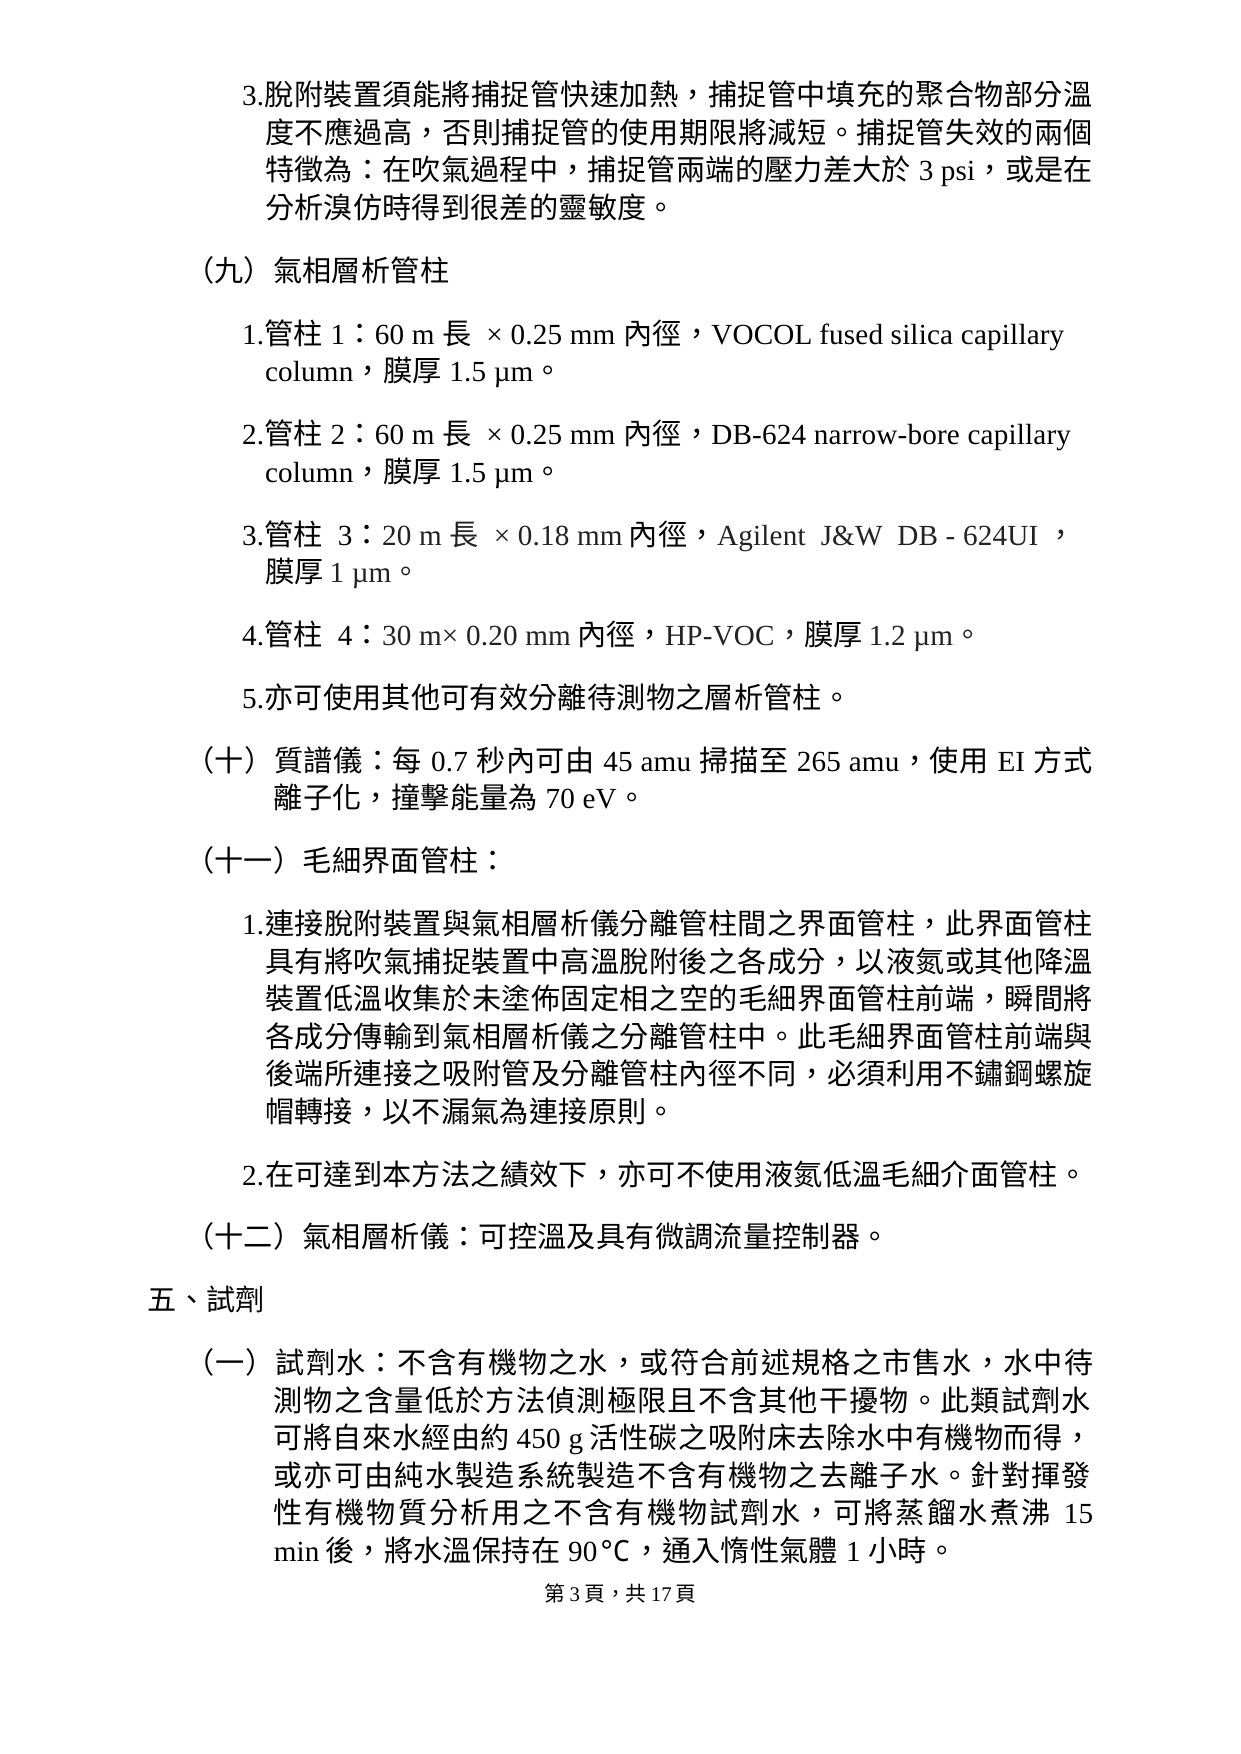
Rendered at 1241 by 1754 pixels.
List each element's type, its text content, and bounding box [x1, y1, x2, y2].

text 5.亦可使用其他可有效分離待測物之層析管柱。 [242, 678, 1093, 716]
text 五、試劑 [148, 1281, 1093, 1318]
text （十）質譜儀：每 0.7 秒內可由 45 amu 掃描至 265 amu，使用 EI 方式離子化，撞擊能量為 70 eV。 [185, 741, 1093, 816]
text （九）氣相層析管柱 [185, 251, 1093, 289]
text 4.管柱 4：30 m× 0.20 mm內徑，HP-VOC，膜厚1.2 µm。 [242, 615, 1093, 653]
text 3.脫附裝置須能將捕捉管快速加熱，捕捉管中填充的聚合物部分溫度不應過高，否則捕捉管的使用期限將減短。捕捉管失效的兩個特徵為：在吹氣過程中，捕捉管兩端的壓力差大於3 psi，或是在分析溴仿時得到很差的靈敏度。 [242, 76, 1093, 226]
text 2.管柱 2：60 m 長 × 0.25 mm 內徑，DB-624 narrow-bore capillary column，膜厚 1.5 µm。 [242, 414, 1093, 489]
list 在可達到本方法之績效下，亦可不使用液氮低溫毛細介面管柱。 [242, 1155, 1093, 1192]
text 1.管柱 1：60 m 長 × 0.25 mm 內徑，VOCOL fused silica capillary column，膜厚 1.5 µm。 [242, 314, 1093, 389]
text （一）試劑水：不含有機物之水，或符合前述規格之市售水，水中待測物之含量低於方法偵測極限且不含其他干擾物。此類試劑水可將自來水經由約450 g活性碳之吸附床去除水中有機物而得，或亦可由純水製造系統製造不含有機物之去離子水。針對揮發性有機物質分析用之不含有機物試劑水，可將蒸餾水煮沸 15 min後，將水溫保持在 90℃，通入惰性氣體 1 小時。 [185, 1344, 1093, 1569]
text （十一）毛細界面管柱： [185, 842, 1093, 879]
text 3.管柱 3：20 m 長 × 0.18 mm內徑，Agilent J&W DB - 624UI ， 膜厚1 µm。 [242, 515, 1093, 590]
text （十二）氣相層析儀：可控溫及具有微調流量控制器。 [185, 1218, 1093, 1255]
list 連接脫附裝置與氣相層析儀分離管柱間之界面管柱，此界面管柱具有將吹氣捕捉裝置中高溫脫附後之各成分，以液氮或其他降溫裝置低溫收集於未塗佈固定相之空的毛細界面管柱前端，瞬間將各成分傳輸到氣相層析儀之分離管柱中。此毛細界面管柱前端與後端所連接之吸附管及分離管柱內徑不同，必須利用不鏽鋼螺旋帽轉接，以不漏氣為連接原則。 [242, 904, 1093, 1129]
